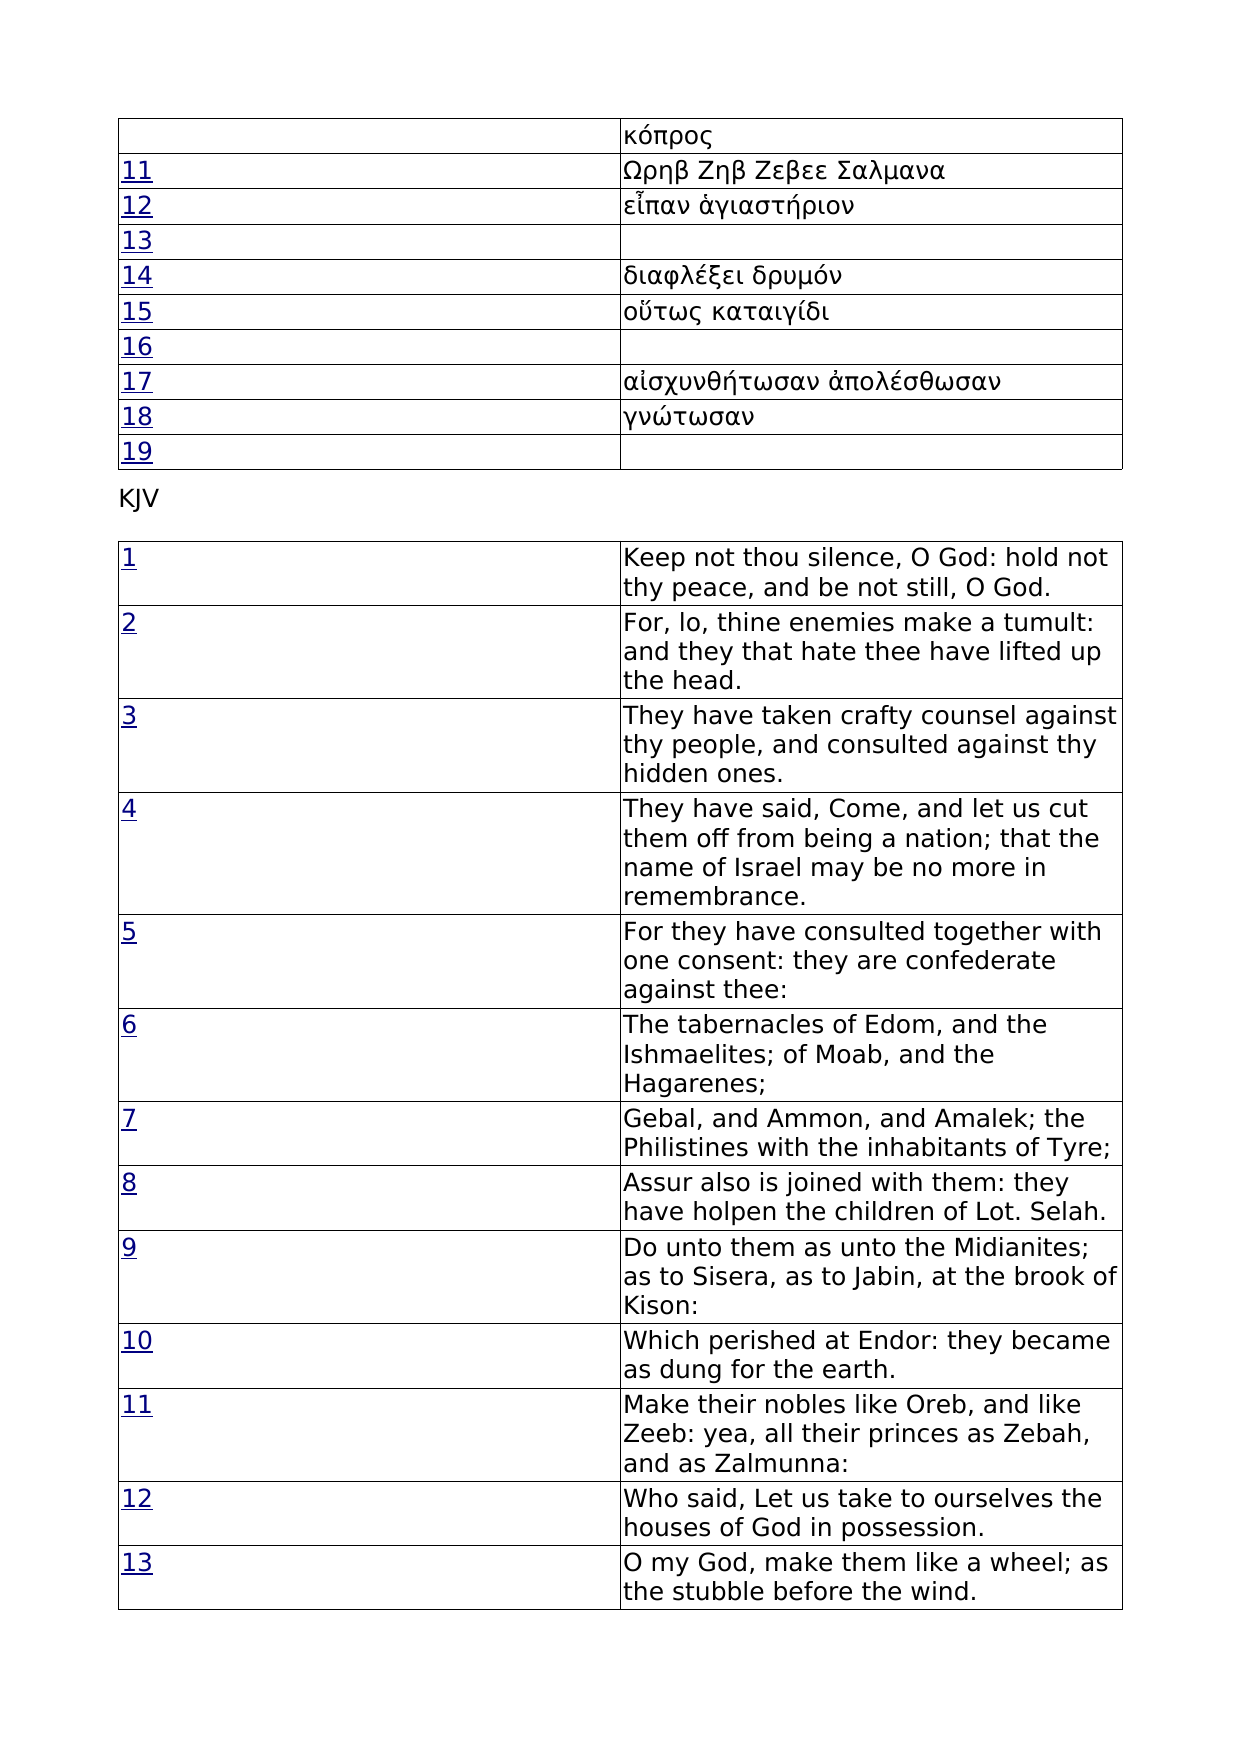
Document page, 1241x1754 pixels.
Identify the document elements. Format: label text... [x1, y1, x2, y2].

table_cell 13 [119, 225, 620, 258]
table_header Keep not thou silence, O God: hold not thy peace, and be not still, O God. [621, 542, 1122, 605]
table_cell αἰσχυνθήτωσαν ἀπολέσθωσαν [621, 365, 1122, 399]
table_cell 13 [119, 1546, 620, 1609]
table_cell 12 [119, 1482, 620, 1545]
table_cell [621, 225, 1122, 258]
table_cell 4 [119, 793, 620, 914]
table_cell 8 [119, 1166, 620, 1230]
text KJV [118, 484, 1122, 513]
table_cell οὕτως καταιγίδι [621, 295, 1122, 329]
table_cell They have taken crafty counsel against thy people, and consulted against thy hidden ones. [621, 699, 1122, 792]
table_cell 16 [119, 330, 620, 364]
table_cell 2 [119, 606, 620, 698]
table_cell 11 [119, 154, 620, 188]
table_cell Ωρηβ Ζηβ Ζεβεε Σαλμανα [621, 154, 1122, 188]
table_cell O my God, make them like a wheel; as the stubble before the wind. [621, 1546, 1122, 1609]
table_cell γνώτωσαν [621, 400, 1122, 434]
table_cell [119, 119, 620, 153]
table_cell [621, 435, 1122, 469]
table_cell 7 [119, 1102, 620, 1165]
table_cell 9 [119, 1231, 620, 1323]
table_cell 10 [119, 1324, 620, 1387]
table_cell 5 [119, 915, 620, 1008]
table_cell Which perished at Endor: they became as dung for the earth. [621, 1324, 1122, 1387]
table_cell 11 [119, 1389, 620, 1481]
table_cell 19 [119, 435, 620, 469]
table_cell εἶπαν ἁγιαστήριον [621, 189, 1122, 223]
table_cell κόπρος [621, 119, 1122, 153]
table_cell Make their nobles like Oreb, and like Zeeb: yea, all their princes as Zebah, and as Zalmunna: [621, 1389, 1122, 1481]
table_header 1 [119, 542, 620, 605]
table_cell 15 [119, 295, 620, 329]
table_cell They have said, Come, and let us cut them off from being a nation; that the name of Israel may be no more in remembrance. [621, 793, 1122, 914]
table_cell 6 [119, 1009, 620, 1101]
table_cell Gebal, and Ammon, and Amalek; the Philistines with the inhabitants of Tyre; [621, 1102, 1122, 1165]
table_cell 17 [119, 365, 620, 399]
table_cell For, lo, thine enemies make a tumult: and they that hate thee have lifted up the head. [621, 606, 1122, 698]
table_cell 3 [119, 699, 620, 792]
table_cell [621, 330, 1122, 364]
table_cell 12 [119, 189, 620, 223]
table_cell For they have consulted together with one consent: they are confederate against thee: [621, 915, 1122, 1008]
table_cell Assur also is joined with them: they have holpen the children of Lot. Selah. [621, 1166, 1122, 1230]
table_cell The tabernacles of Edom, and the Ishmaelites; of Moab, and the Hagarenes; [621, 1009, 1122, 1101]
table_cell Who said, Let us take to ourselves the houses of God in possession. [621, 1482, 1122, 1545]
table_cell διαφλέξει δρυμόν [621, 260, 1122, 294]
table_cell Do unto them as unto the Midianites; as to Sisera, as to Jabin, at the brook of Kison: [621, 1231, 1122, 1323]
table_cell 14 [119, 260, 620, 294]
table_cell 18 [119, 400, 620, 434]
